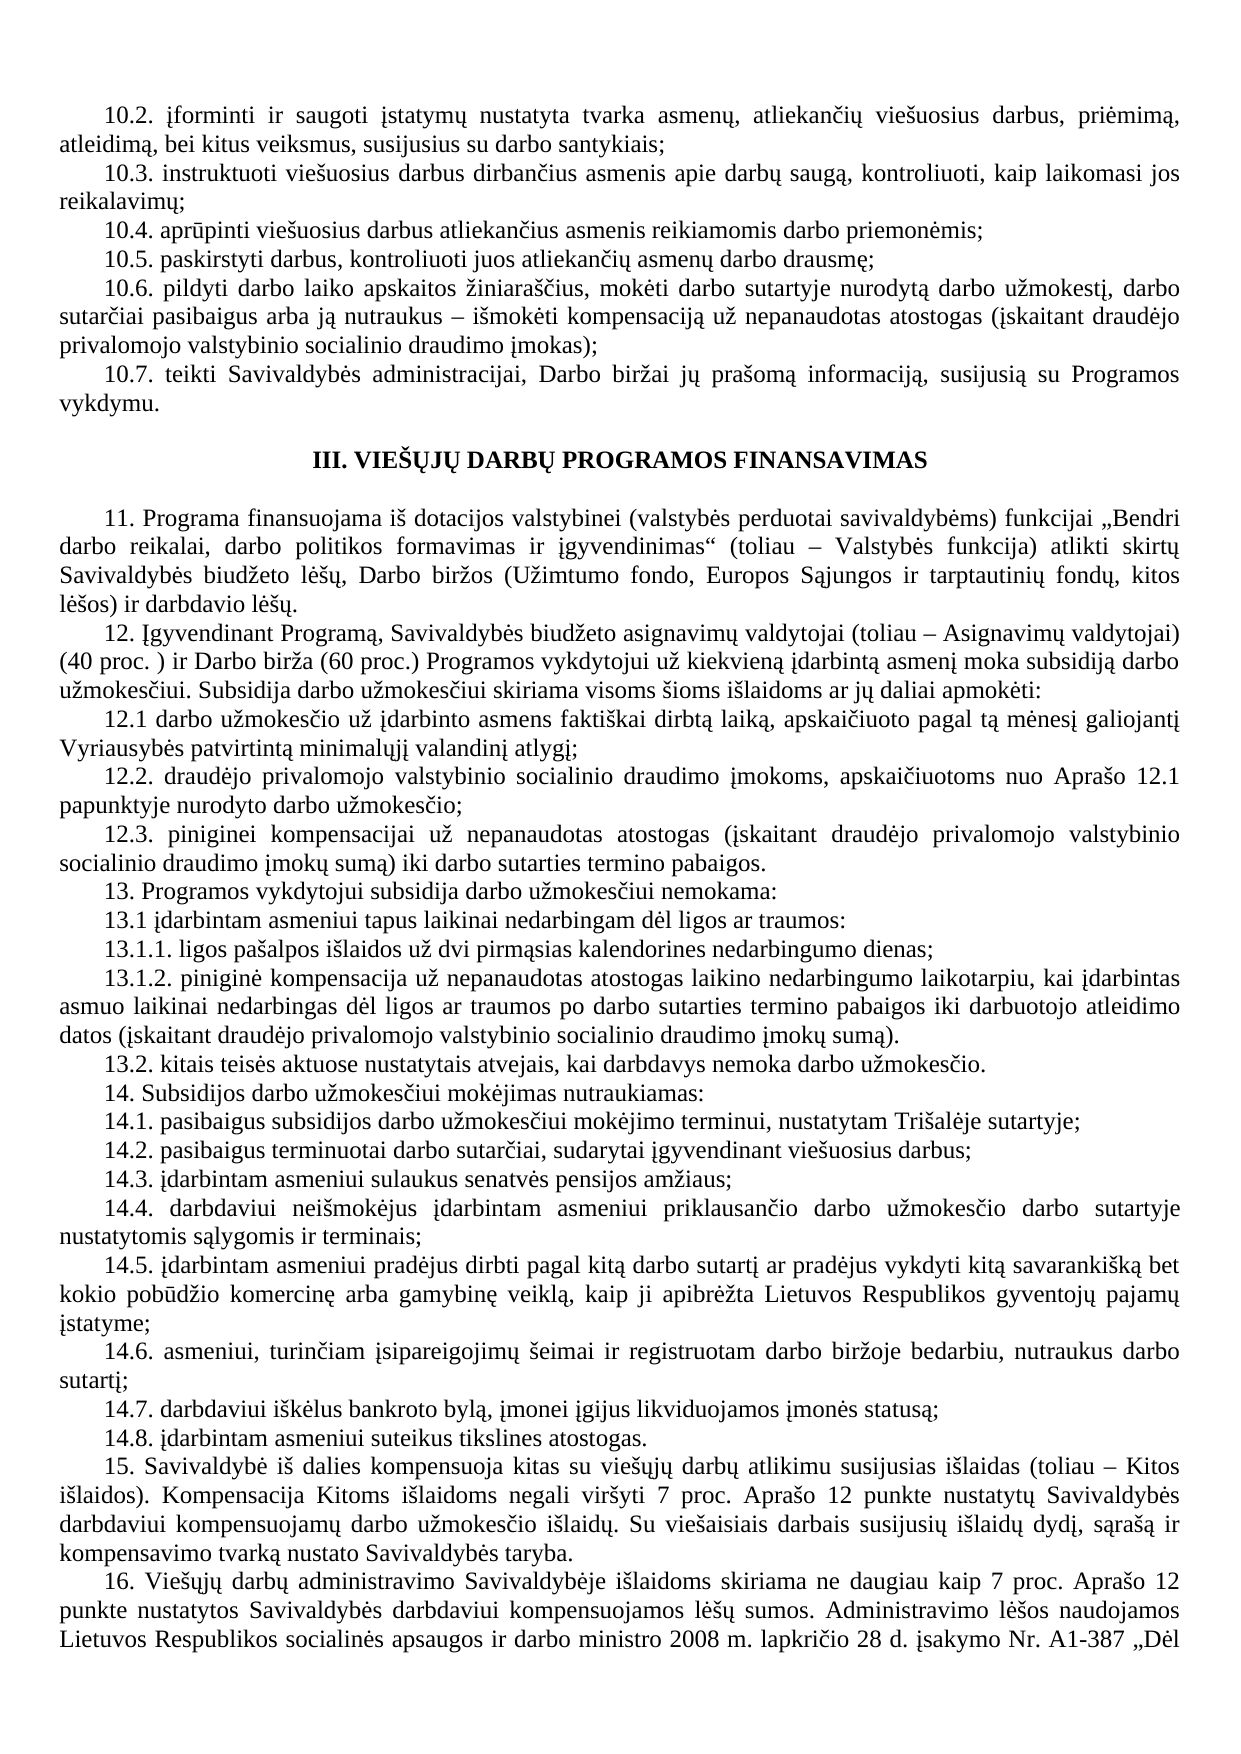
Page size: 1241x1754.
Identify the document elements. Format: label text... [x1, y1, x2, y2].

text 13.1.2. piniginė kompensacija už nepanaudotas atostogas laikino nedarbingumo laikotarpiu, kai įdarbintas asmuo laikinai nedarbingas dėl ligos ar traumos po darbo sutarties termino pabaigos iki darbuotojo atleidimo datos (įskaitant draudėjo privalomojo valstybinio socialinio draudimo įmokų sumą). [59, 963, 1181, 1049]
text 13.1.1. ligos pašalpos išlaidos už dvi pirmąsias kalendorines nedarbingumo dienas; [59, 934, 1181, 963]
text 12.2. draudėjo privalomojo valstybinio socialinio draudimo įmokoms, apskaičiuotoms nuo Aprašo 12.1 papunktyje nurodyto darbo užmokesčio; [59, 761, 1181, 819]
text 10.5. paskirstyti darbus, kontroliuoti juos atliekančių asmenų darbo drausmę; [59, 244, 1181, 273]
text 10.7. teikti Savivaldybės administracijai, Darbo biržai jų prašomą informaciją, susijusią su Programos vykdymu. [59, 359, 1181, 416]
text 10.2. įforminti ir saugoti įstatymų nustatyta tvarka asmenų, atliekančių viešuosius darbus, priėmimą, atleidimą, bei kitus veiksmus, susijusius su darbo santykiais; [59, 100, 1181, 158]
text 14.1. pasibaigus subsidijos darbo užmokesčiui mokėjimo terminui, nustatytam Trišalėje sutartyje; [59, 1106, 1181, 1135]
text 13.1 įdarbintam asmeniui tapus laikinai nedarbingam dėl ligos ar traumos: [59, 905, 1181, 934]
text 12.3. piniginei kompensacijai už nepanaudotas atostogas (įskaitant draudėjo privalomojo valstybinio socialinio draudimo įmokų sumą) iki darbo sutarties termino pabaigos. [59, 819, 1181, 876]
text 10.4. aprūpinti viešuosius darbus atliekančius asmenis reikiamomis darbo priemonėmis; [59, 215, 1181, 244]
text 14.6. asmeniui, turinčiam įsipareigojimų šeimai ir registruotam darbo biržoje bedarbiu, nutraukus darbo sutartį; [59, 1336, 1181, 1394]
text 12. Įgyvendinant Programą, Savivaldybės biudžeto asignavimų valdytojai (toliau – Asignavimų valdytojai) (40 proc. ) ir Darbo birža (60 proc.) Programos vykdytojui už kiekvieną įdarbintą asmenį moka subsidiją darbo užmokesčiui. Subsidija darbo užmokesčiui skiriama visoms šioms išlaidoms ar jų daliai apmokėti: [59, 618, 1181, 704]
text 14.2. pasibaigus terminuotai darbo sutarčiai, sudarytai įgyvendinant viešuosius darbus; [59, 1135, 1181, 1164]
text 14.8. įdarbintam asmeniui suteikus tikslines atostogas. [59, 1423, 1181, 1451]
text 14.4. darbdaviui neišmokėjus įdarbintam asmeniui priklausančio darbo užmokesčio darbo sutartyje nustatytomis sąlygomis ir terminais; [59, 1193, 1181, 1250]
text 12.1 darbo užmokesčio už įdarbinto asmens faktiškai dirbtą laiką, apskaičiuoto pagal tą mėnesį galiojantį Vyriausybės patvirtintą minimalųjį valandinį atlygį; [59, 704, 1181, 761]
text 11. Programa finansuojama iš dotacijos valstybinei (valstybės perduotai savivaldybėms) funkcijai „Bendri darbo reikalai, darbo politikos formavimas ir įgyvendinimas“ (toliau – Valstybės funkcija) atlikti skirtų Savivaldybės biudžeto lėšų, Darbo biržos (Užimtumo fondo, Europos Sąjungos ir tarptautinių fondų, kitos lėšos) ir darbdavio lėšų. [59, 503, 1181, 618]
text 14.7. darbdaviui iškėlus bankroto bylą, įmonei įgijus likviduojamos įmonės statusą; [59, 1394, 1181, 1423]
text 13. Programos vykdytojui subsidija darbo užmokesčiui nemokama: [59, 876, 1181, 905]
text 14.3. įdarbintam asmeniui sulaukus senatvės pensijos amžiaus; [59, 1164, 1181, 1193]
text 13.2. kitais teisės aktuose nustatytais atvejais, kai darbdavys nemoka darbo užmokesčio. [59, 1049, 1181, 1078]
text 10.3. instruktuoti viešuosius darbus dirbančius asmenis apie darbų saugą, kontroliuoti, kaip laikomasi jos reikalavimų; [59, 158, 1181, 215]
text 14. Subsidijos darbo užmokesčiui mokėjimas nutraukiamas: [59, 1078, 1181, 1106]
text III. VIEŠŲJŲ DARBŲ PROGRAMOS FINANSAVIMAS [59, 445, 1181, 474]
text 14.5. įdarbintam asmeniui pradėjus dirbti pagal kitą darbo sutartį ar pradėjus vykdyti kitą savarankišką bet kokio pobūdžio komercinę arba gamybinę veiklą, kaip ji apibrėžta Lietuvos Respublikos gyventojų pajamų įstatyme; [59, 1250, 1181, 1336]
text 16. Viešųjų darbų administravimo Savivaldybėje išlaidoms skiriama ne daugiau kaip 7 proc. Aprašo 12 punkte nustatytos Savivaldybės darbdaviui kompensuojamos lėšų sumos. Administravimo lėšos naudojamos Lietuvos Respublikos socialinės apsaugos ir darbo ministro 2008 m. lapkričio 28 d. įsakymo Nr. A1-387 „Dėl [59, 1566, 1181, 1653]
text 15. Savivaldybė iš dalies kompensuoja kitas su viešųjų darbų atlikimu susijusias išlaidas (toliau – Kitos išlaidos). Kompensacija Kitoms išlaidoms negali viršyti 7 proc. Aprašo 12 punkte nustatytų Savivaldybės darbdaviui kompensuojamų darbo užmokesčio išlaidų. Su viešaisiais darbais susijusių išlaidų dydį, sąrašą ir kompensavimo tvarką nustato Savivaldybės taryba. [59, 1451, 1181, 1566]
text 10.6. pildyti darbo laiko apskaitos žiniaraščius, mokėti darbo sutartyje nurodytą darbo užmokestį, darbo sutarčiai pasibaigus arba ją nutraukus – išmokėti kompensaciją už nepanaudotas atostogas (įskaitant draudėjo privalomojo valstybinio socialinio draudimo įmokas); [59, 273, 1181, 359]
